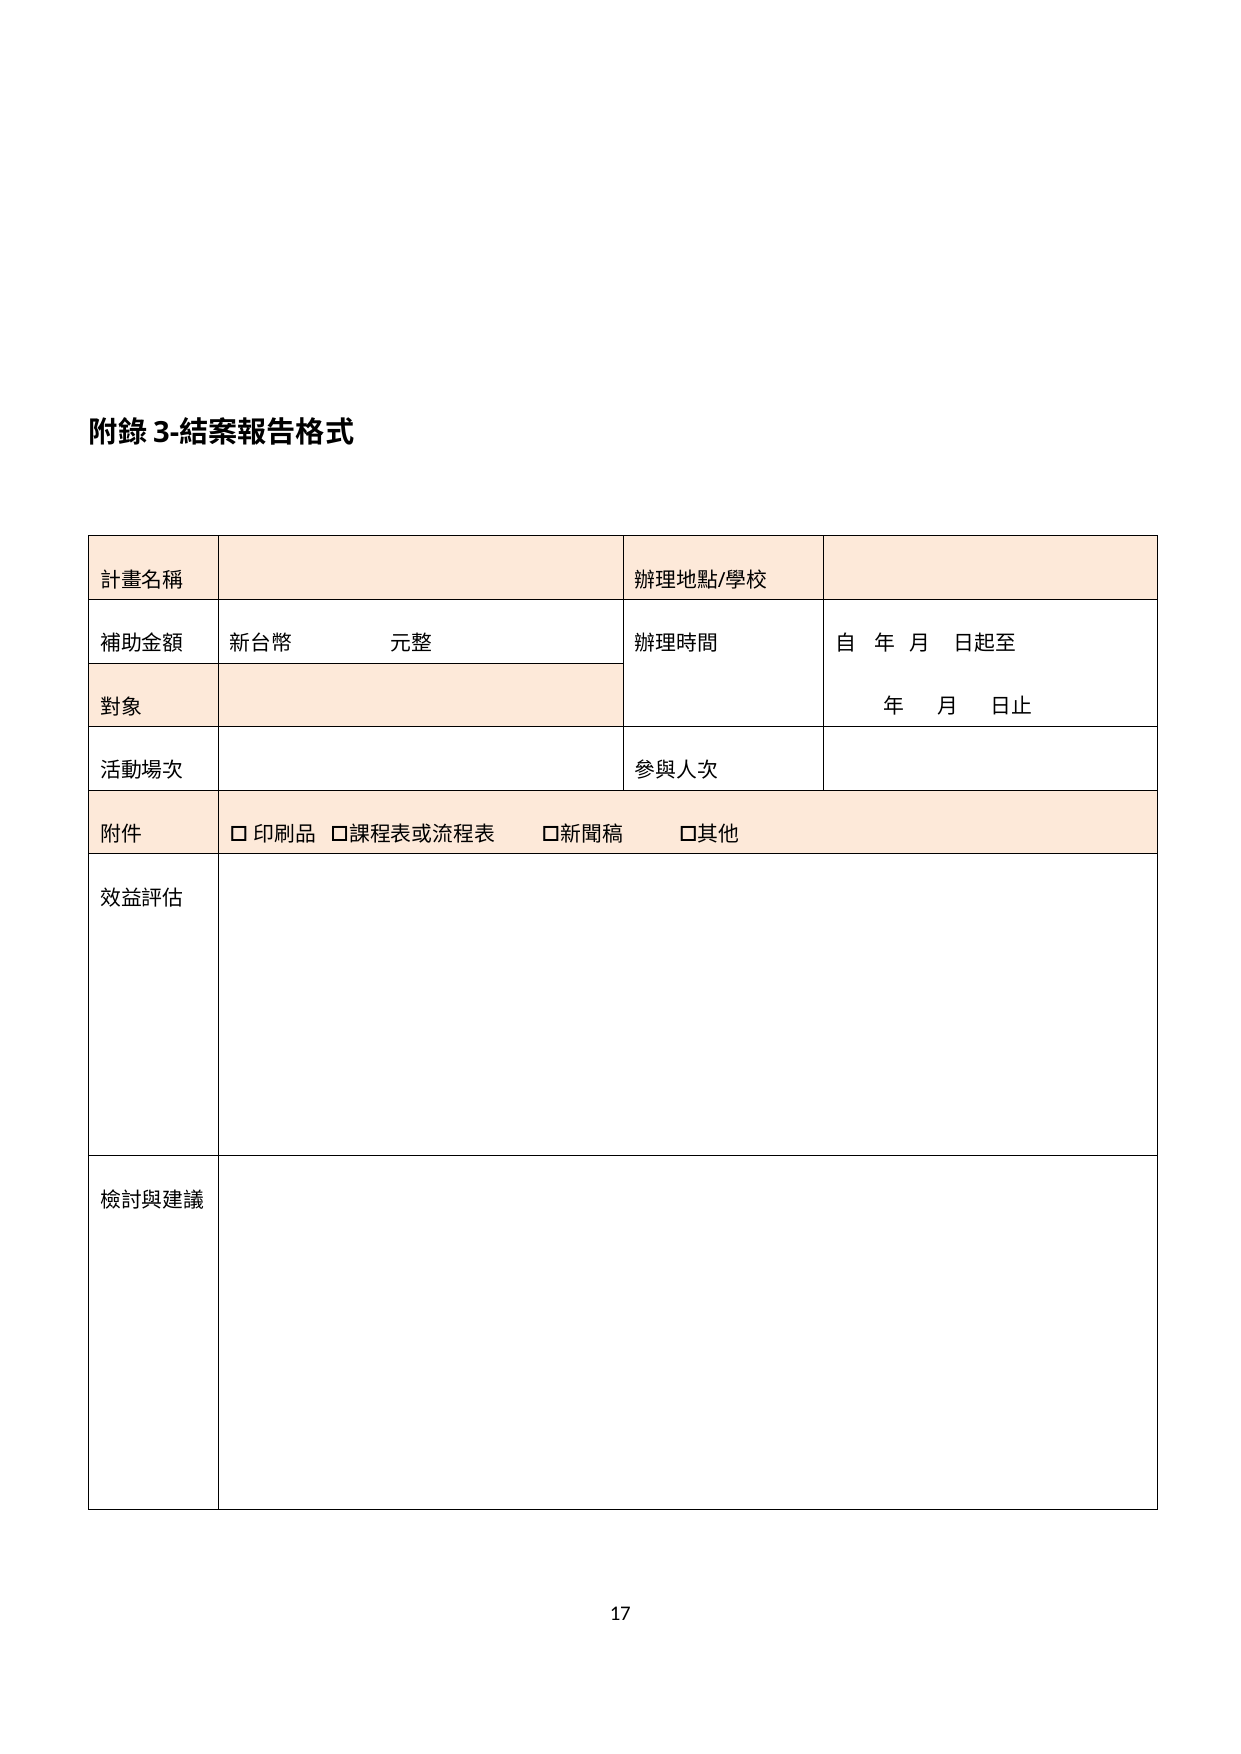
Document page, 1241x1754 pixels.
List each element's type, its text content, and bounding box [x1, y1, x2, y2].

table_header 辦理地點/學校 [624, 536, 823, 599]
table_header [824, 536, 1157, 599]
table_cell 參與人次 [624, 727, 823, 789]
table_cell  印刷品 課程表或流程表 新聞稿 其他 [219, 791, 1157, 853]
table_cell 補助金額 [89, 600, 218, 662]
table_cell 附件 [89, 791, 218, 853]
table_cell 自 年 月 日起至 年 月 日止 [824, 600, 1157, 726]
table_cell 活動場次 [89, 727, 218, 789]
table_header [219, 536, 623, 599]
table_header 計畫名稱 [89, 536, 218, 599]
table_cell [219, 664, 623, 726]
table_cell 新台幣 元整 [219, 600, 623, 662]
table_cell [219, 1156, 1157, 1509]
table_cell 效益評估 [89, 854, 218, 1155]
subtitle 附錄3-結案報告格式 [89, 388, 1152, 451]
table_cell [219, 854, 1157, 1155]
table_cell 對象 [89, 664, 218, 726]
table_cell [219, 727, 623, 789]
table_cell 辦理時間 [624, 600, 823, 726]
table_cell [824, 727, 1157, 789]
table_cell 檢討與建議 [89, 1156, 218, 1509]
